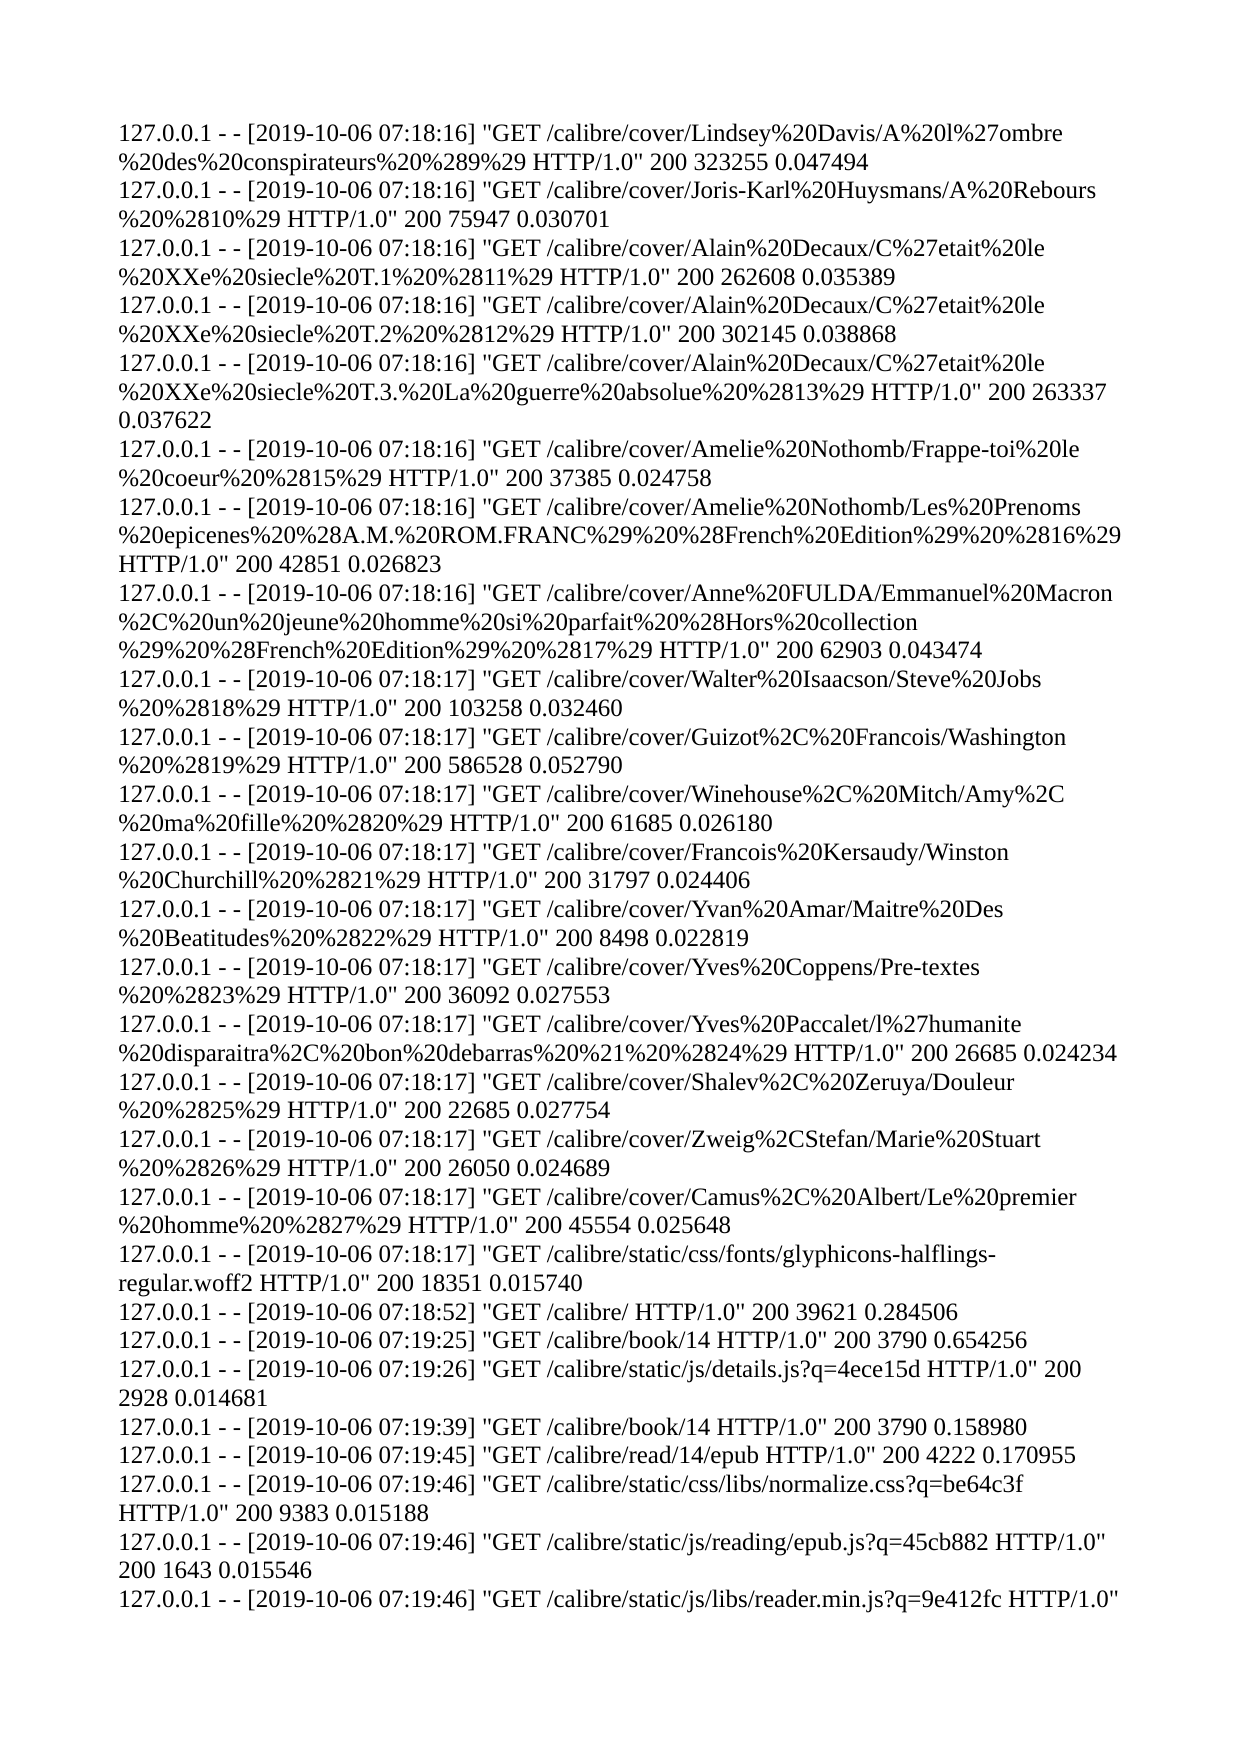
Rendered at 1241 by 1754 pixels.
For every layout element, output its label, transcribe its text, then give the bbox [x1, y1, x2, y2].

text 127.0.0.1 - - [2019-10-06 07:18:16] "GET /calibre/cover/Lindsey%20Davis/A%20l%27ombre%20des%20conspirateurs%20%289%29 HTTP/1.0" 200 323255 0.047494 127.0.0.1 - - [2019-10-06 07:18:16] "GET /calibre/cover/Joris-Karl%20Huysmans/A%20Rebours%20%2810%29 HTTP/1.0" 200 75947 0.030701 127.0.0.1 - - [2019-10-06 07:18:16] "GET /calibre/cover/Alain%20Decaux/C%27etait%20le%20XXe%20siecle%20T.1%20%2811%29 HTTP/1.0" 200 262608 0.035389 127.0.0.1 - - [2019-10-06 07:18:16] "GET /calibre/cover/Alain%20Decaux/C%27etait%20le%20XXe%20siecle%20T.2%20%2812%29 HTTP/1.0" 200 302145 0.038868 127.0.0.1 - - [2019-10-06 07:18:16] "GET /calibre/cover/Alain%20Decaux/C%27etait%20le%20XXe%20siecle%20T.3.%20La%20guerre%20absolue%20%2813%29 HTTP/1.0" 200 263337 0.037622 127.0.0.1 - - [2019-10-06 07:18:16] "GET /calibre/cover/Amelie%20Nothomb/Frappe-toi%20le%20coeur%20%2815%29 HTTP/1.0" 200 37385 0.024758 127.0.0.1 - - [2019-10-06 07:18:16] "GET /calibre/cover/Amelie%20Nothomb/Les%20Prenoms%20epicenes%20%28A.M.%20ROM.FRANC%29%20%28French%20Edition%29%20%2816%29 HTTP/1.0" 200 42851 0.026823 127.0.0.1 - - [2019-10-06 07:18:16] "GET /calibre/cover/Anne%20FULDA/Emmanuel%20Macron%2C%20un%20jeune%20homme%20si%20parfait%20%28Hors%20collection%29%20%28French%20Edition%29%20%2817%29 HTTP/1.0" 200 62903 0.043474 127.0.0.1 - - [2019-10-06 07:18:17] "GET /calibre/cover/Walter%20Isaacson/Steve%20Jobs%20%2818%29 HTTP/1.0" 200 103258 0.032460 127.0.0.1 - - [2019-10-06 07:18:17] "GET /calibre/cover/Guizot%2C%20Francois/Washington%20%2819%29 HTTP/1.0" 200 586528 0.052790 127.0.0.1 - - [2019-10-06 07:18:17] "GET /calibre/cover/Winehouse%2C%20Mitch/Amy%2C%20ma%20fille%20%2820%29 HTTP/1.0" 200 61685 0.026180 127.0.0.1 - - [2019-10-06 07:18:17] "GET /calibre/cover/Francois%20Kersaudy/Winston%20Churchill%20%2821%29 HTTP/1.0" 200 31797 0.024406 127.0.0.1 - - [2019-10-06 07:18:17] "GET /calibre/cover/Yvan%20Amar/Maitre%20Des%20Beatitudes%20%2822%29 HTTP/1.0" 200 8498 0.022819 127.0.0.1 - - [2019-10-06 07:18:17] "GET /calibre/cover/Yves%20Coppens/Pre-textes%20%2823%29 HTTP/1.0" 200 36092 0.027553 127.0.0.1 - - [2019-10-06 07:18:17] "GET /calibre/cover/Yves%20Paccalet/l%27humanite%20disparaitra%2C%20bon%20debarras%20%21%20%2824%29 HTTP/1.0" 200 26685 0.024234 127.0.0.1 - - [2019-10-06 07:18:17] "GET /calibre/cover/Shalev%2C%20Zeruya/Douleur%20%2825%29 HTTP/1.0" 200 22685 0.027754 127.0.0.1 - - [2019-10-06 07:18:17] "GET /calibre/cover/Zweig%2CStefan/Marie%20Stuart%20%2826%29 HTTP/1.0" 200 26050 0.024689 127.0.0.1 - - [2019-10-06 07:18:17] "GET /calibre/cover/Camus%2C%20Albert/Le%20premier%20homme%20%2827%29 HTTP/1.0" 200 45554 0.025648 127.0.0.1 - - [2019-10-06 07:18:17] "GET /calibre/static/css/fonts/glyphicons-halflings-regular.woff2 HTTP/1.0" 200 18351 0.015740 127.0.0.1 - - [2019-10-06 07:18:52] "GET /calibre/ HTTP/1.0" 200 39621 0.284506 127.0.0.1 - - [2019-10-06 07:19:25] "GET /calibre/book/14 HTTP/1.0" 200 3790 0.654256 127.0.0.1 - - [2019-10-06 07:19:26] "GET /calibre/static/js/details.js?q=4ece15d HTTP/1.0" 200 2928 0.014681 127.0.0.1 - - [2019-10-06 07:19:39] "GET /calibre/book/14 HTTP/1.0" 200 3790 0.158980 127.0.0.1 - - [2019-10-06 07:19:45] "GET /calibre/read/14/epub HTTP/1.0" 200 4222 0.170955 127.0.0.1 - - [2019-10-06 07:19:46] "GET /calibre/static/css/libs/normalize.css?q=be64c3f HTTP/1.0" 200 9383 0.015188 127.0.0.1 - - [2019-10-06 07:19:46] "GET /calibre/static/js/reading/epub.js?q=45cb882 HTTP/1.0" 200 1643 0.015546 127.0.0.1 - - [2019-10-06 07:19:46] "GET /calibre/static/js/libs/reader.min.js?q=9e412fc HTTP/1.0" [118, 118, 1122, 1613]
